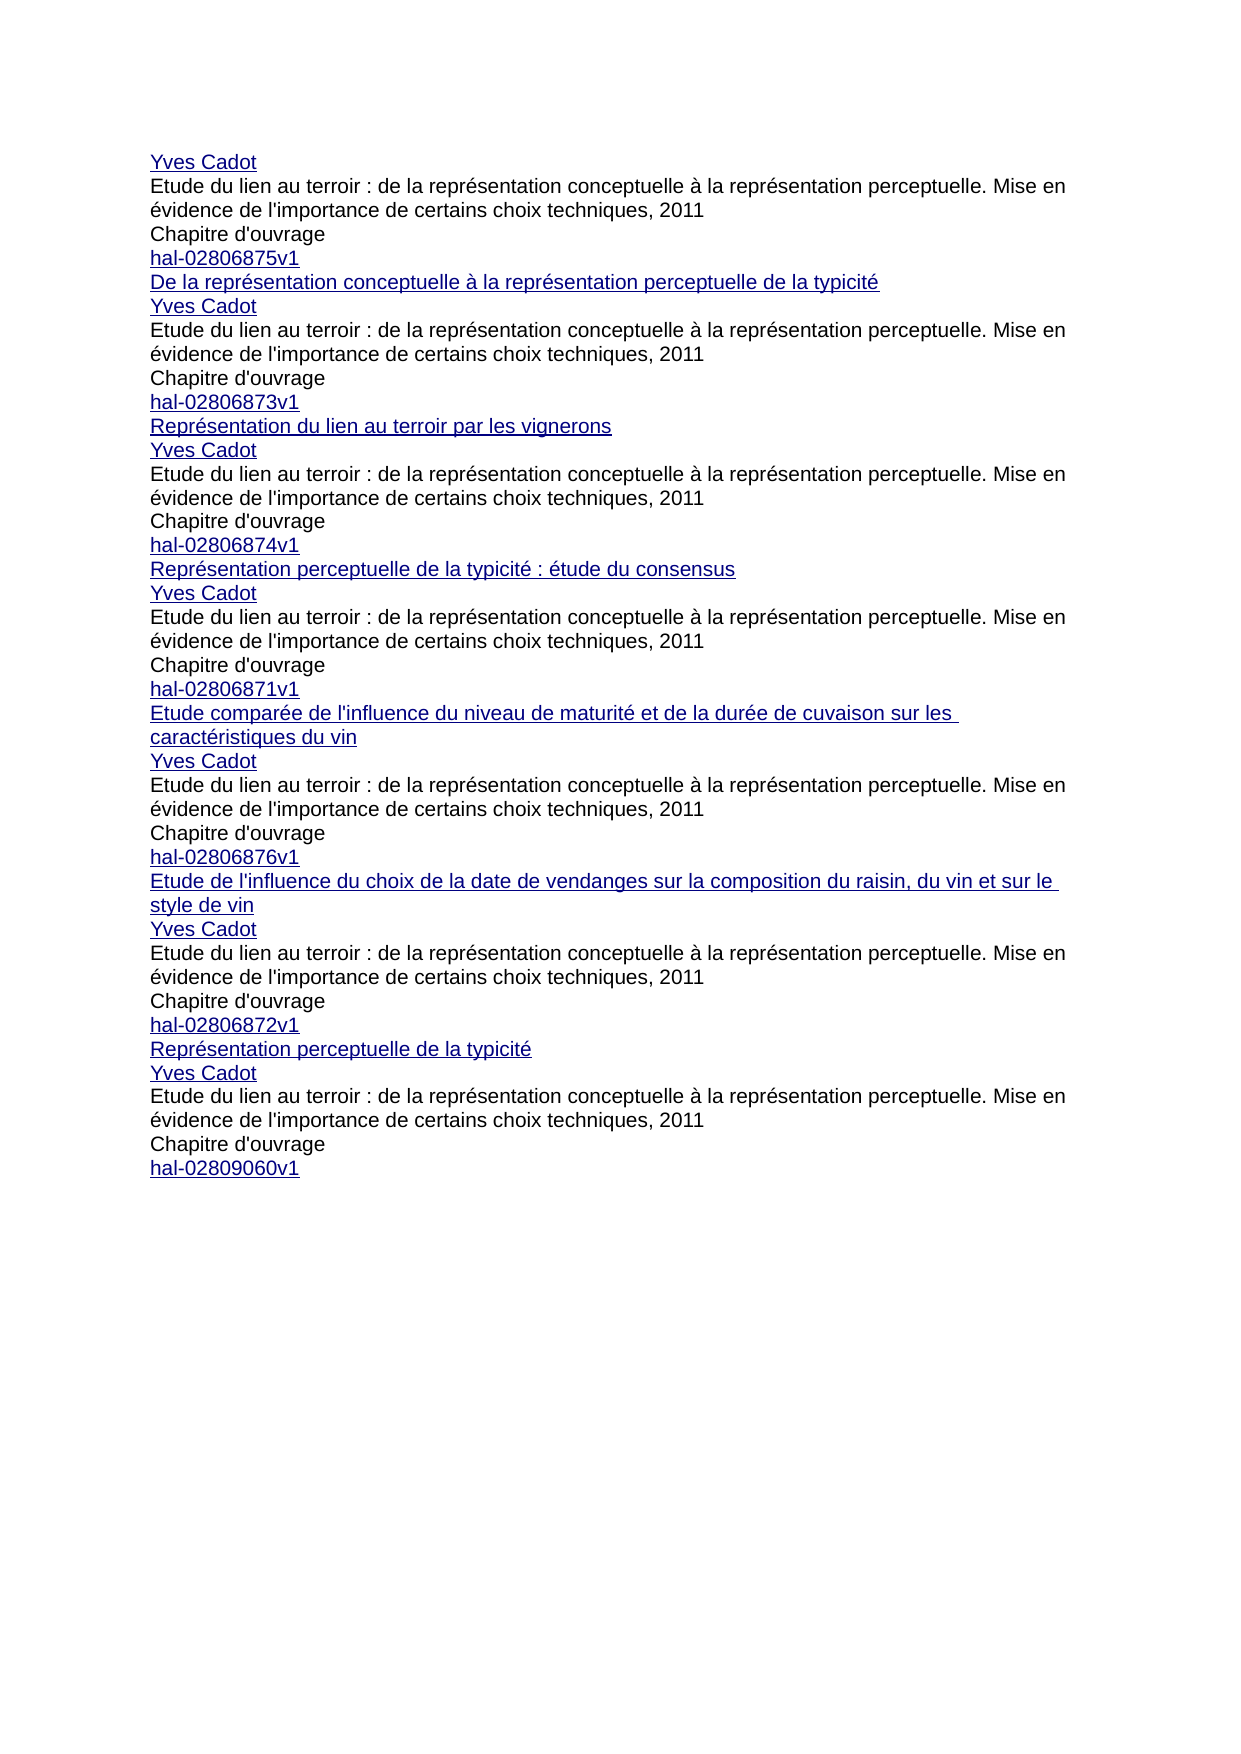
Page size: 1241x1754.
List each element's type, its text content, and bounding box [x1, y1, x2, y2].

table_cell Représentation perceptuelle de la typicité : étude du consensus Yves Cadot Etude du lien au terroir : de la représentation conceptuelle à la représentation perceptuelle. Mise en évidence de l'importance de certains choix techniques, 2011 Chapitre d'ouvrage hal-02806871v1 [150, 557, 1090, 701]
table_cell Etude de l'influence du choix de la date de vendanges sur la composition du raisin, du vin et sur le style de vin Yves Cadot Etude du lien au terroir : de la représentation conceptuelle à la représentation perceptuelle. Mise en évidence de l'importance de certains choix techniques, 2011 Chapitre d'ouvrage hal-02806872v1 [150, 869, 1090, 1036]
table_cell De la représentation conceptuelle à la représentation perceptuelle de la typicité Yves Cadot Etude du lien au terroir : de la représentation conceptuelle à la représentation perceptuelle. Mise en évidence de l'importance de certains choix techniques, 2011 Chapitre d'ouvrage hal-02806873v1 [150, 270, 1090, 413]
table_cell Etude comparée de l'influence du niveau de maturité et de la durée de cuvaison sur les caractéristiques du vin Yves Cadot Etude du lien au terroir : de la représentation conceptuelle à la représentation perceptuelle. Mise en évidence de l'importance de certains choix techniques, 2011 Chapitre d'ouvrage hal-02806876v1 [150, 701, 1090, 869]
table_cell Yves Cadot Etude du lien au terroir : de la représentation conceptuelle à la représentation perceptuelle. Mise en évidence de l'importance de certains choix techniques, 2011 Chapitre d'ouvrage hal-02806875v1 [150, 150, 1090, 270]
table_cell Représentation perceptuelle de la typicité Yves Cadot Etude du lien au terroir : de la représentation conceptuelle à la représentation perceptuelle. Mise en évidence de l'importance de certains choix techniques, 2011 Chapitre d'ouvrage hal-02809060v1 [150, 1036, 1090, 1180]
table_cell Représentation du lien au terroir par les vignerons Yves Cadot Etude du lien au terroir : de la représentation conceptuelle à la représentation perceptuelle. Mise en évidence de l'importance de certains choix techniques, 2011 Chapitre d'ouvrage hal-02806874v1 [150, 414, 1090, 557]
